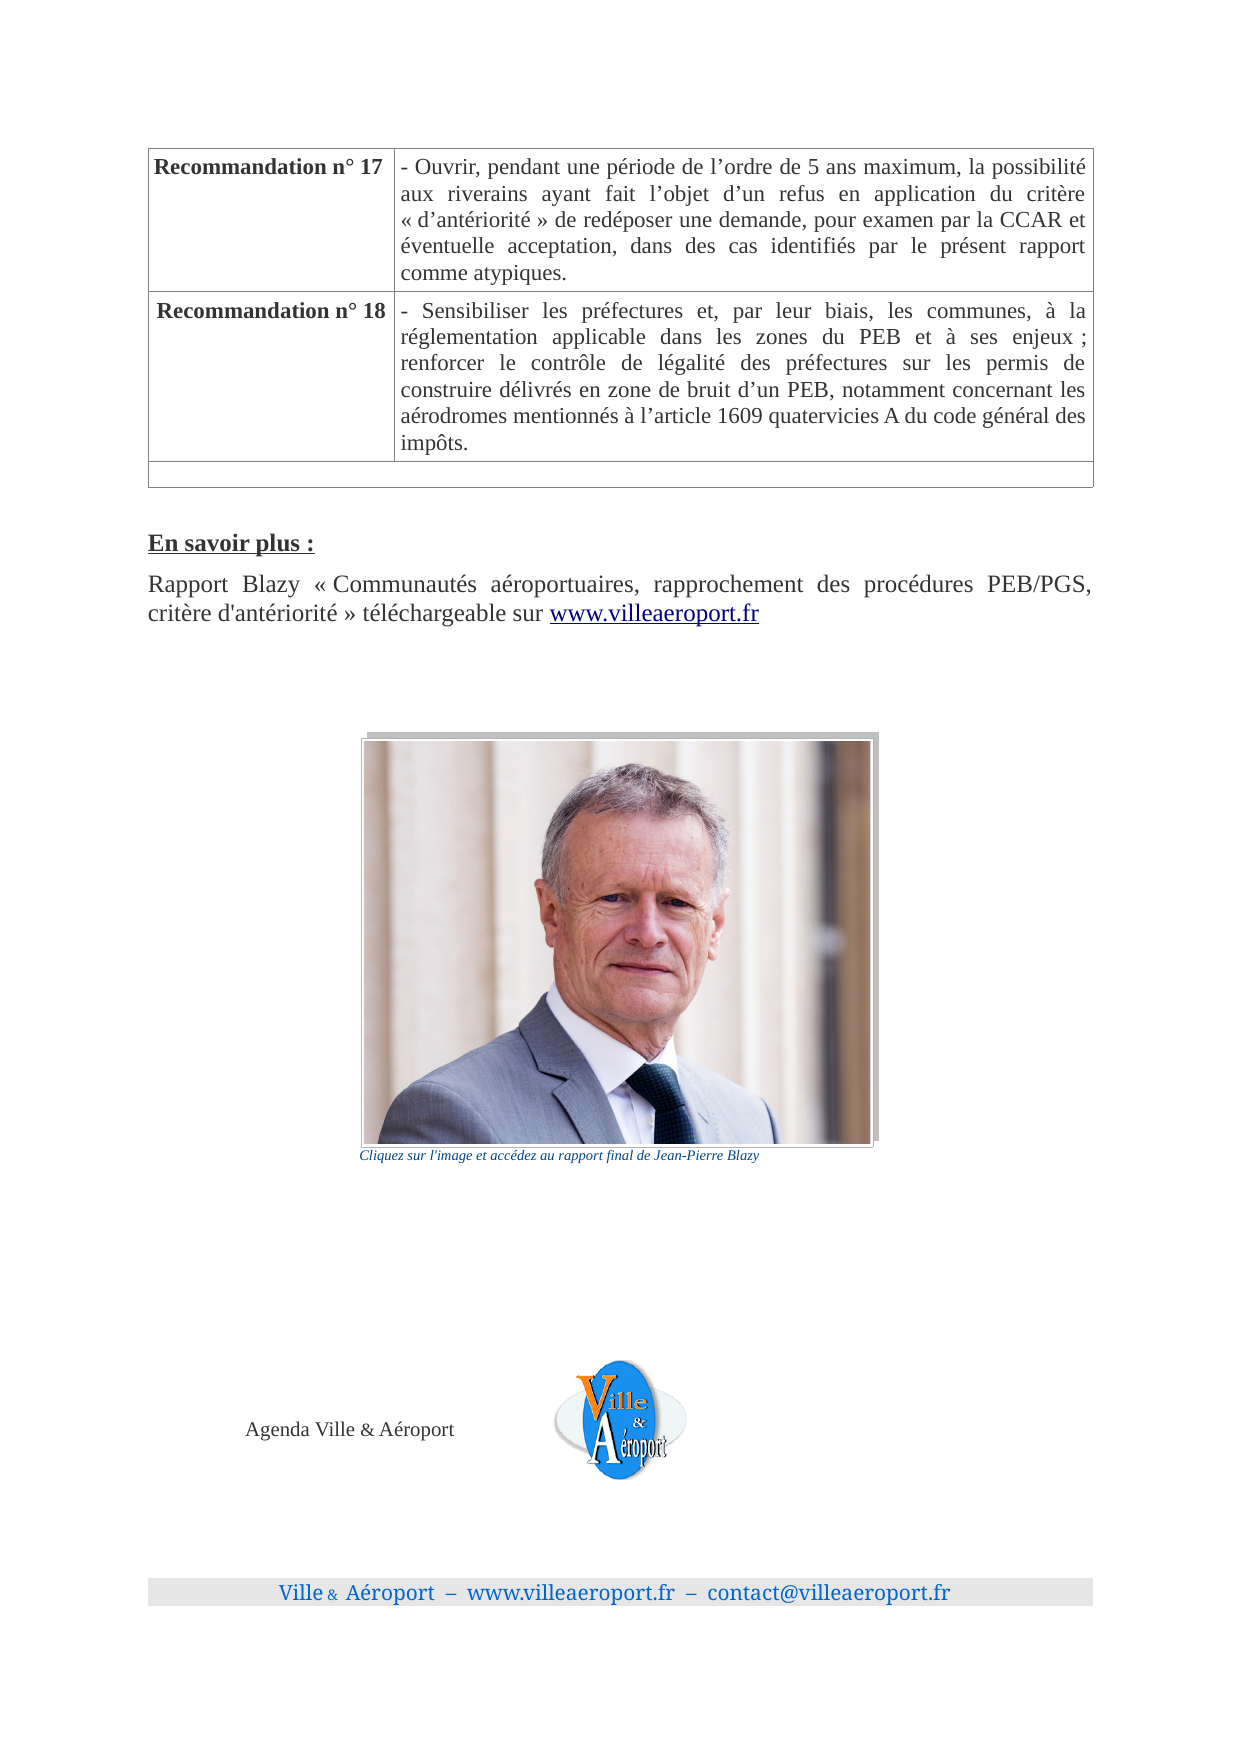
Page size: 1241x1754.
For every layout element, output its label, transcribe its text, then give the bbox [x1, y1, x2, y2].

text En savoir plus : [148, 528, 1093, 557]
text Rapport Blazy « Communautés aéroportuaires, rapprochement des procédures PEB/PGS, critère d'antériorité » téléchargeable sur www.villeaeroport.fr [148, 569, 1093, 627]
table_header Recommandation n° 17 [149, 149, 394, 291]
text Agenda Ville & Aéroport [148, 1417, 551, 1441]
table_cell Recommandation n° 18 [149, 292, 394, 461]
table_cell - Sensibiliser les préfectures et, par leur biais, les communes, à la réglementation applicable dans les zones du PEB et à ses enjeux ; renforcer le contrôle de légalité des préfectures sur les permis de construire délivrés en zone de bruit d’un PEB, notamment concernant les aérodromes mentionnés à l’article 1609 quatervicies A du code général des impôts. [395, 292, 1093, 461]
text [689, 1417, 1093, 1441]
table_header - Ouvrir, pendant une période de l’ordre de 5 ans maximum, la possibilité aux riverains ayant fait l’objet d’un refus en application du critère « d’antériorité » de redéposer une demande, pour examen par la CCAR et éventuelle acceptation, dans des cas identifiés par le présent rapport comme atypiques. [395, 149, 1093, 291]
table_cell [149, 462, 1093, 487]
text Cliquez sur l'image et accédez au rapport final de Jean-Pierre Blazy [148, 732, 1093, 1164]
picture [551, 1360, 689, 1480]
picture [363, 741, 871, 1144]
